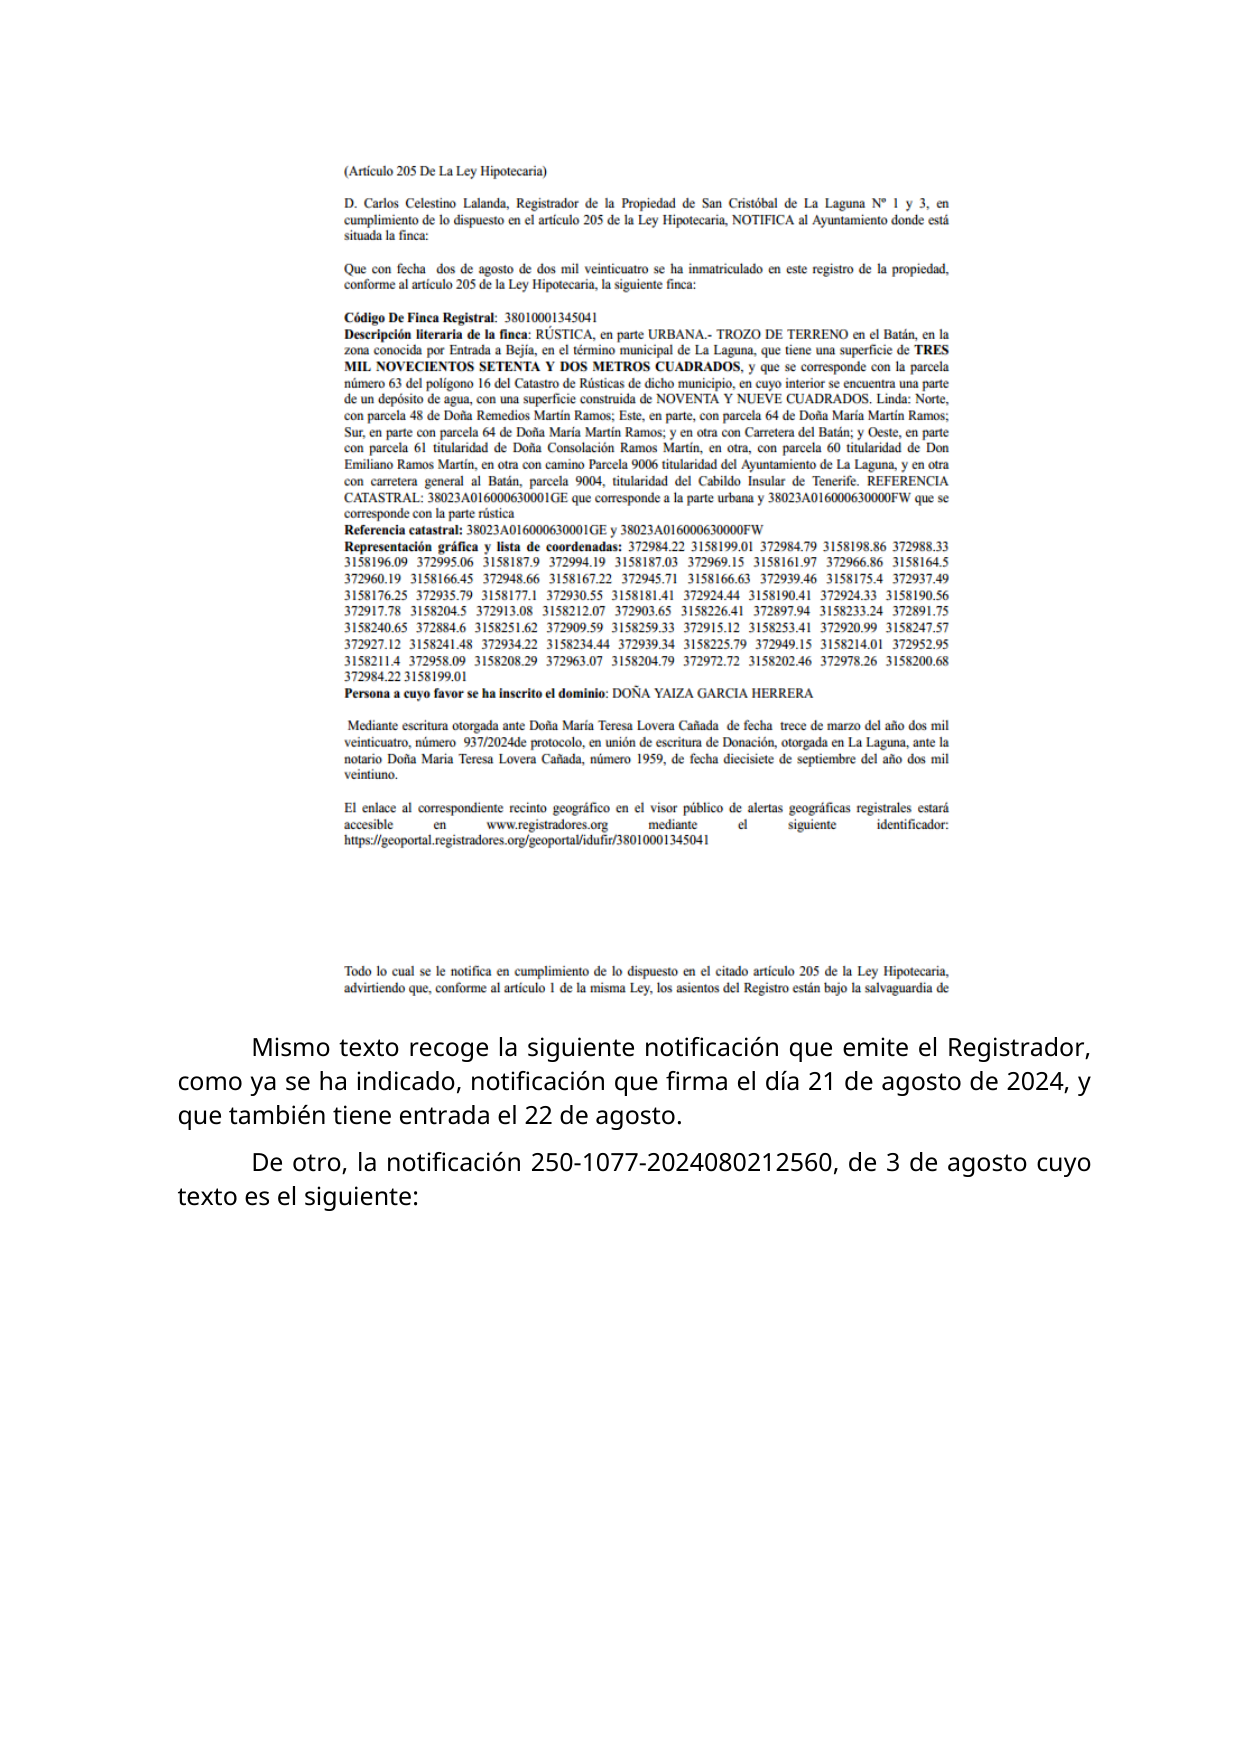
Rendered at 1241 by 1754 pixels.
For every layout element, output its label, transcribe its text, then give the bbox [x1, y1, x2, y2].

text Mismo texto recoge la siguiente notificación que emite el Registrador, como ya se ha indicado, notificación que firma el día 21 de agosto de 2024, y que también tiene entrada el 22 de agosto. [177, 1029, 1093, 1132]
text De otro, la notificación 250-1077-2024080212560, de 3 de agosto cuyo texto es el siguiente: [177, 1144, 1093, 1212]
